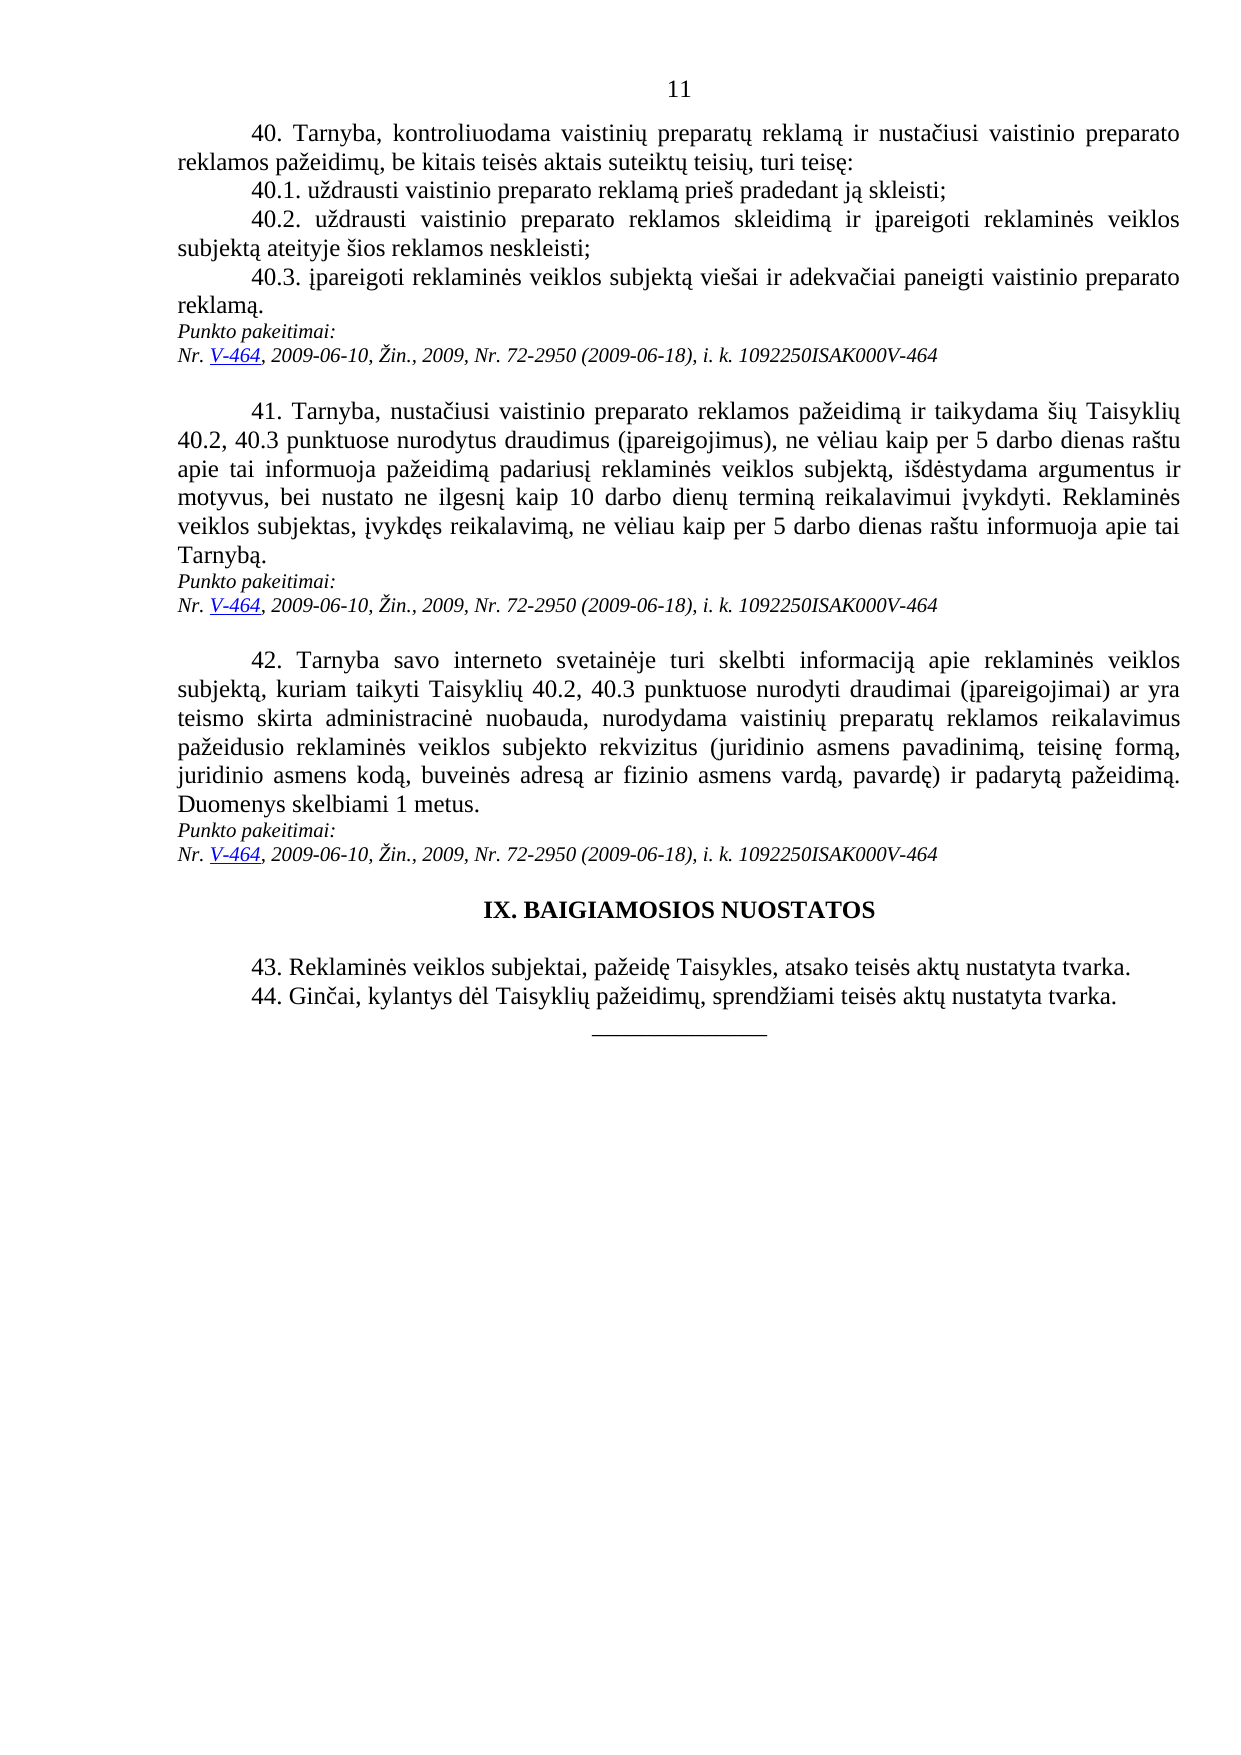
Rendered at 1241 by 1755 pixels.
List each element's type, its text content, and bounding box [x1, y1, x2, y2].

text Nr. V-464, 2009-06-10, Žin., 2009, Nr. 72-2950 (2009-06-18), i. k. 1092250ISAK000V-464 [177, 593, 1181, 617]
text 42. Tarnyba savo interneto svetainėje turi skelbti informaciją apie reklaminės veiklos subjektą, kuriam taikyti Taisyklių 40.2, 40.3 punktuose nurodyti draudimai (įpareigojimai) ar yra teismo skirta administracinė nuobauda, nurodydama vaistinių preparatų reklamos reikalavimus pažeidusio reklaminės veiklos subjekto rekvizitus (juridinio asmens pavadinimą, teisinę formą, juridinio asmens kodą, buveinės adresą ar fizinio asmens vardą, pavardę) ir padarytą pažeidimą. Duomenys skelbiami 1 metus. [177, 646, 1181, 818]
text ______________ [177, 1010, 1181, 1039]
text 41. Tarnyba, nustačiusi vaistinio preparato reklamos pažeidimą ir taikydama šių Taisyklių 40.2, 40.3 punktuose nurodytus draudimus (įpareigojimus), ne vėliau kaip per 5 darbo dienas raštu apie tai informuoja pažeidimą padariusį reklaminės veiklos subjektą, išdėstydama argumentus ir motyvus, bei nustato ne ilgesnį kaip 10 darbo dienų terminą reikalavimui įvykdyti. Reklaminės veiklos subjektas, įvykdęs reikalavimą, ne vėliau kaip per 5 darbo dienas raštu informuoja apie tai Tarnybą. [177, 396, 1181, 569]
text IX. BAIGIAMOSIOS NUOSTATOS [177, 895, 1181, 924]
text Nr. V-464, 2009-06-10, Žin., 2009, Nr. 72-2950 (2009-06-18), i. k. 1092250ISAK000V-464 [177, 343, 1181, 367]
text Punkto pakeitimai: [177, 818, 1181, 842]
text Punkto pakeitimai: [177, 319, 1181, 343]
text 40.3. įpareigoti reklaminės veiklos subjektą viešai ir adekvačiai paneigti vaistinio preparato reklamą. [177, 262, 1181, 319]
text Nr. V-464, 2009-06-10, Žin., 2009, Nr. 72-2950 (2009-06-18), i. k. 1092250ISAK000V-464 [177, 842, 1181, 866]
text 40.1. uždrausti vaistinio preparato reklamą prieš pradedant ją skleisti; [177, 176, 1181, 204]
text 40. Tarnyba, kontroliuodama vaistinių preparatų reklamą ir nustačiusi vaistinio preparato reklamos pažeidimų, be kitais teisės aktais suteiktų teisių, turi teisę: [177, 118, 1181, 176]
text Punkto pakeitimai: [177, 569, 1181, 593]
text 44. Ginčai, kylantys dėl Taisyklių pažeidimų, sprendžiami teisės aktų nustatyta tvarka. [177, 981, 1181, 1010]
text 40.2. uždrausti vaistinio preparato reklamos skleidimą ir įpareigoti reklaminės veiklos subjektą ateityje šios reklamos neskleisti; [177, 204, 1181, 262]
text 43. Reklaminės veiklos subjektai, pažeidę Taisykles, atsako teisės aktų nustatyta tvarka. [177, 952, 1181, 981]
